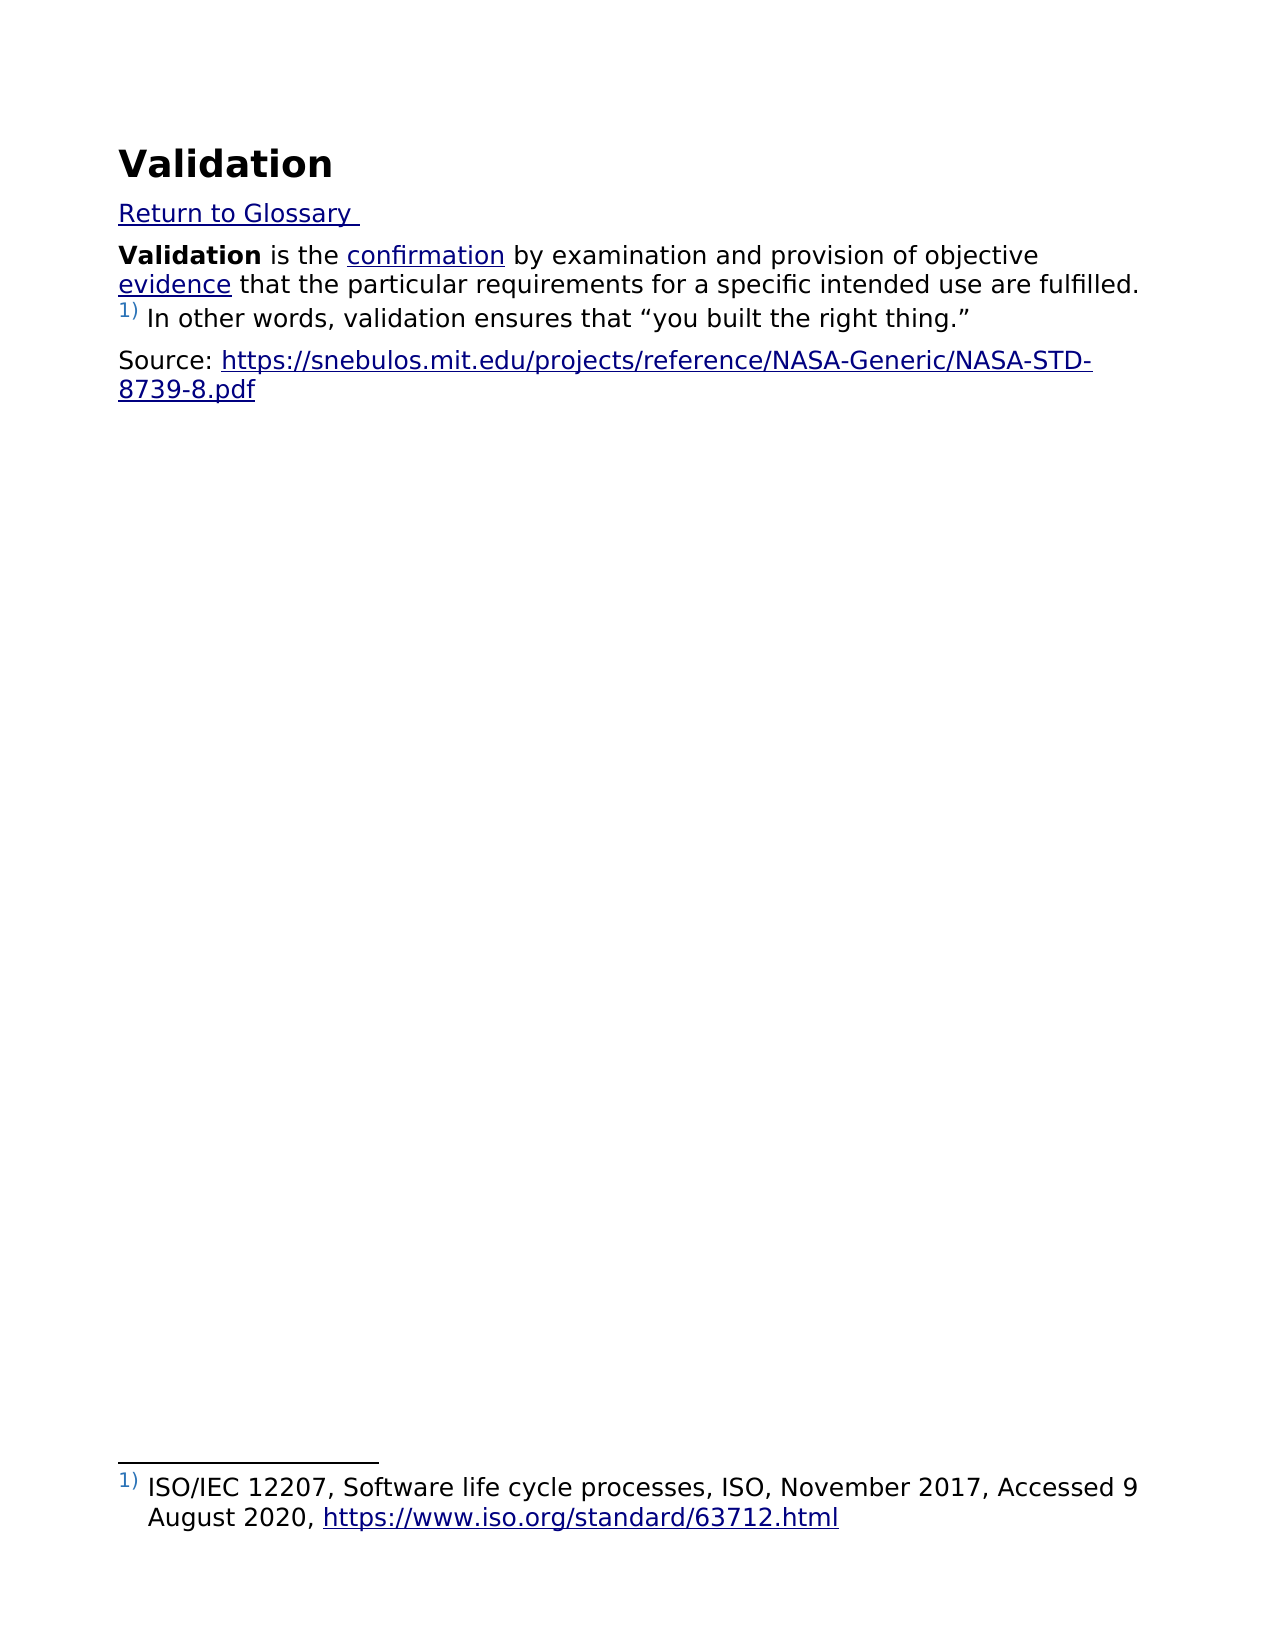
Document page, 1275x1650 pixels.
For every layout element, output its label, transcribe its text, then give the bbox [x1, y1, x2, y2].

subtitle Validation [118, 143, 1157, 187]
text Source: https://snebulos.mit.edu/projects/reference/NASA-Generic/NASA-STD-8739-8.pdf [118, 346, 1157, 404]
text Validation is the confirmation by examination and provision of objective evidence that the particular requirements for a specific intended use are fulfilled. In other words, validation ensures that “you built the right thing.” [118, 241, 1157, 333]
text Return to Glossary [118, 199, 1157, 228]
text ISO/IEC 12207, Software life cycle processes, ISO, November 2017, Accessed 9 August 2020, https://www.iso.org/standard/63712.html [118, 1469, 1157, 1532]
